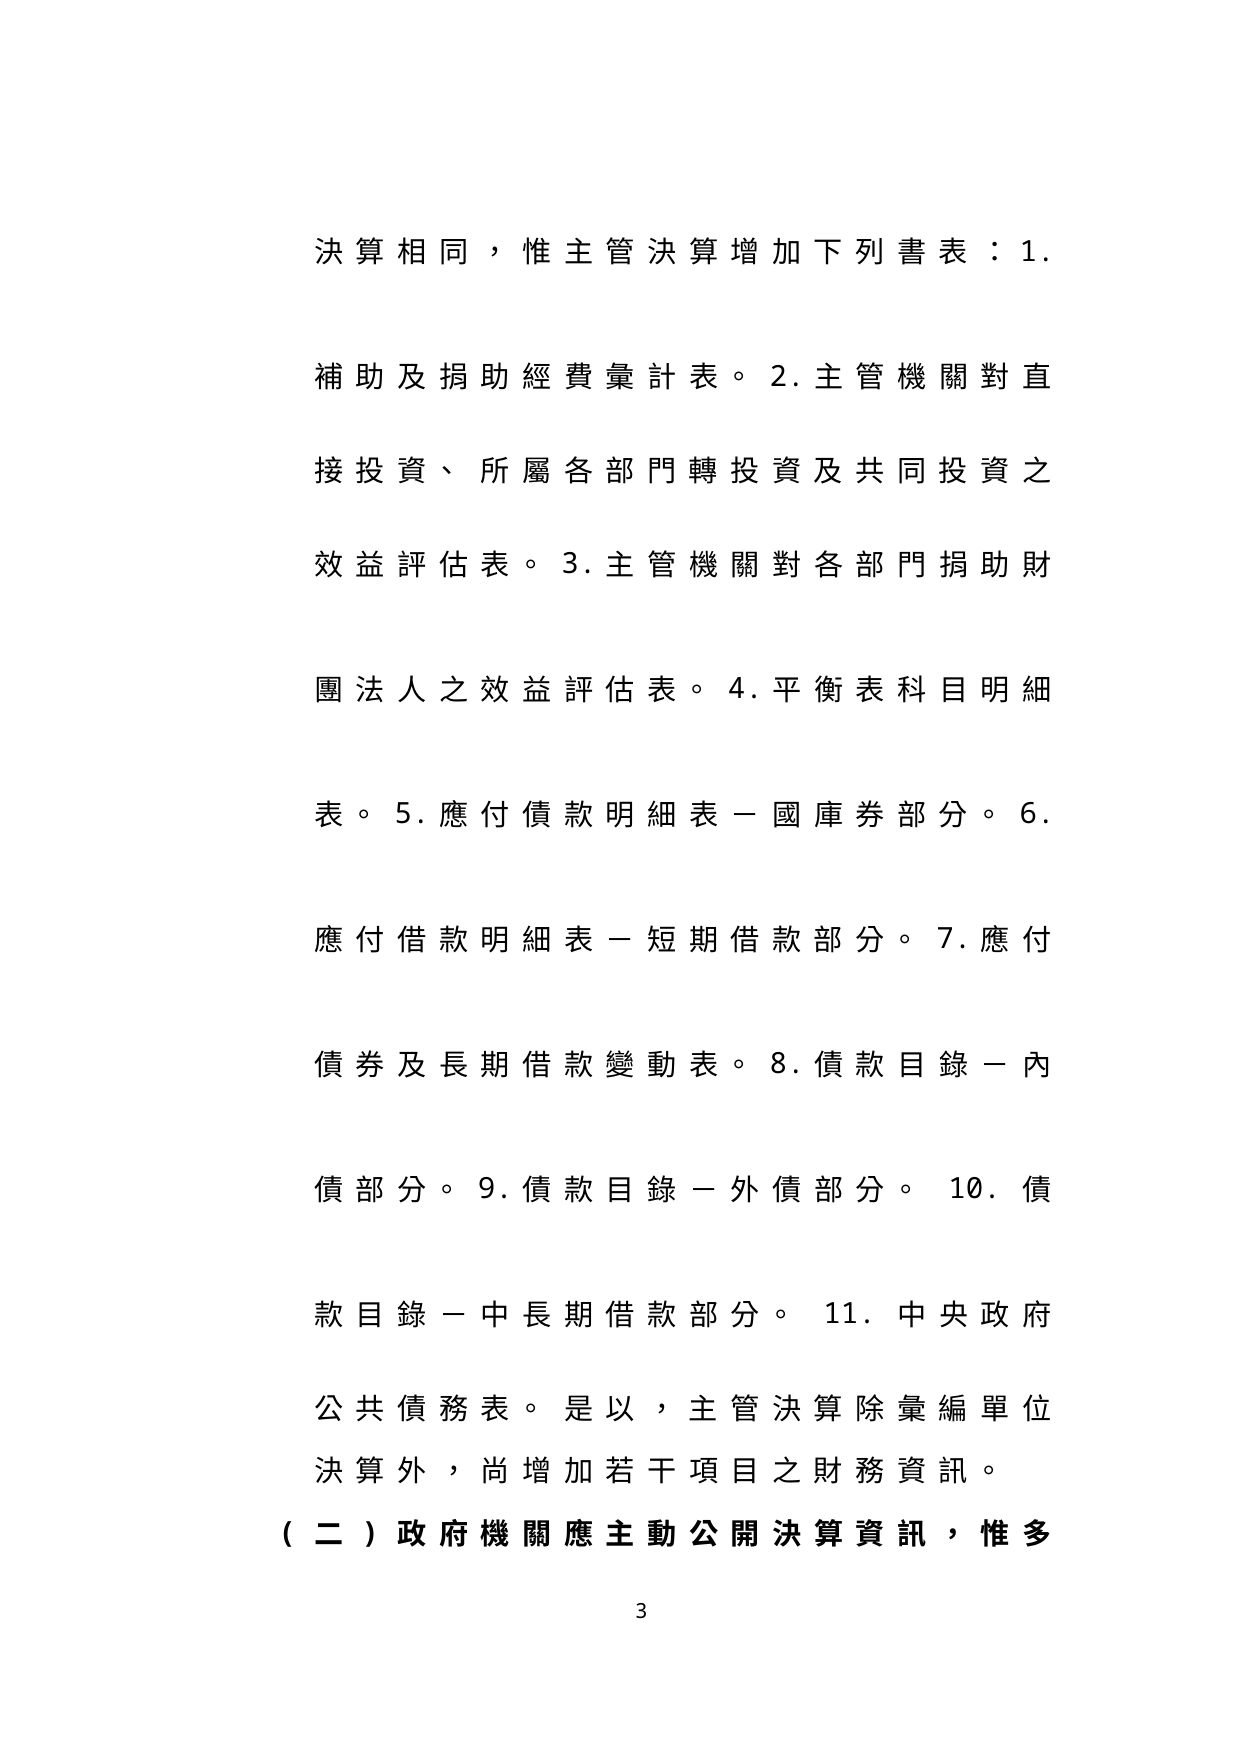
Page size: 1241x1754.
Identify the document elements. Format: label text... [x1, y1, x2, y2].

text 決算相同，惟主管決算增加下列書表：1.補助及捐助經費彙計表。2.主管機關對直接投資、所屬各部門轉投資及共同投資之效益評估表。3.主管機關對各部門捐助財團法人之效益評估表。4.平衡表科目明細表。5.應付債款明細表－國庫券部分。6.應付借款明細表－短期借款部分。7.應付債券及長期借款變動表。8.債款目錄－內債部分。9.債款目錄－外債部分。10.債款目錄－中長期借款部分。11.中央政府公共債務表。是以，主管決算除彙編單位決算外，尚增加若干項目之財務資訊。 [271, 177, 1058, 1490]
text (二)政府機關應主動公開決算資訊，惟多 [242, 1490, 1058, 1552]
